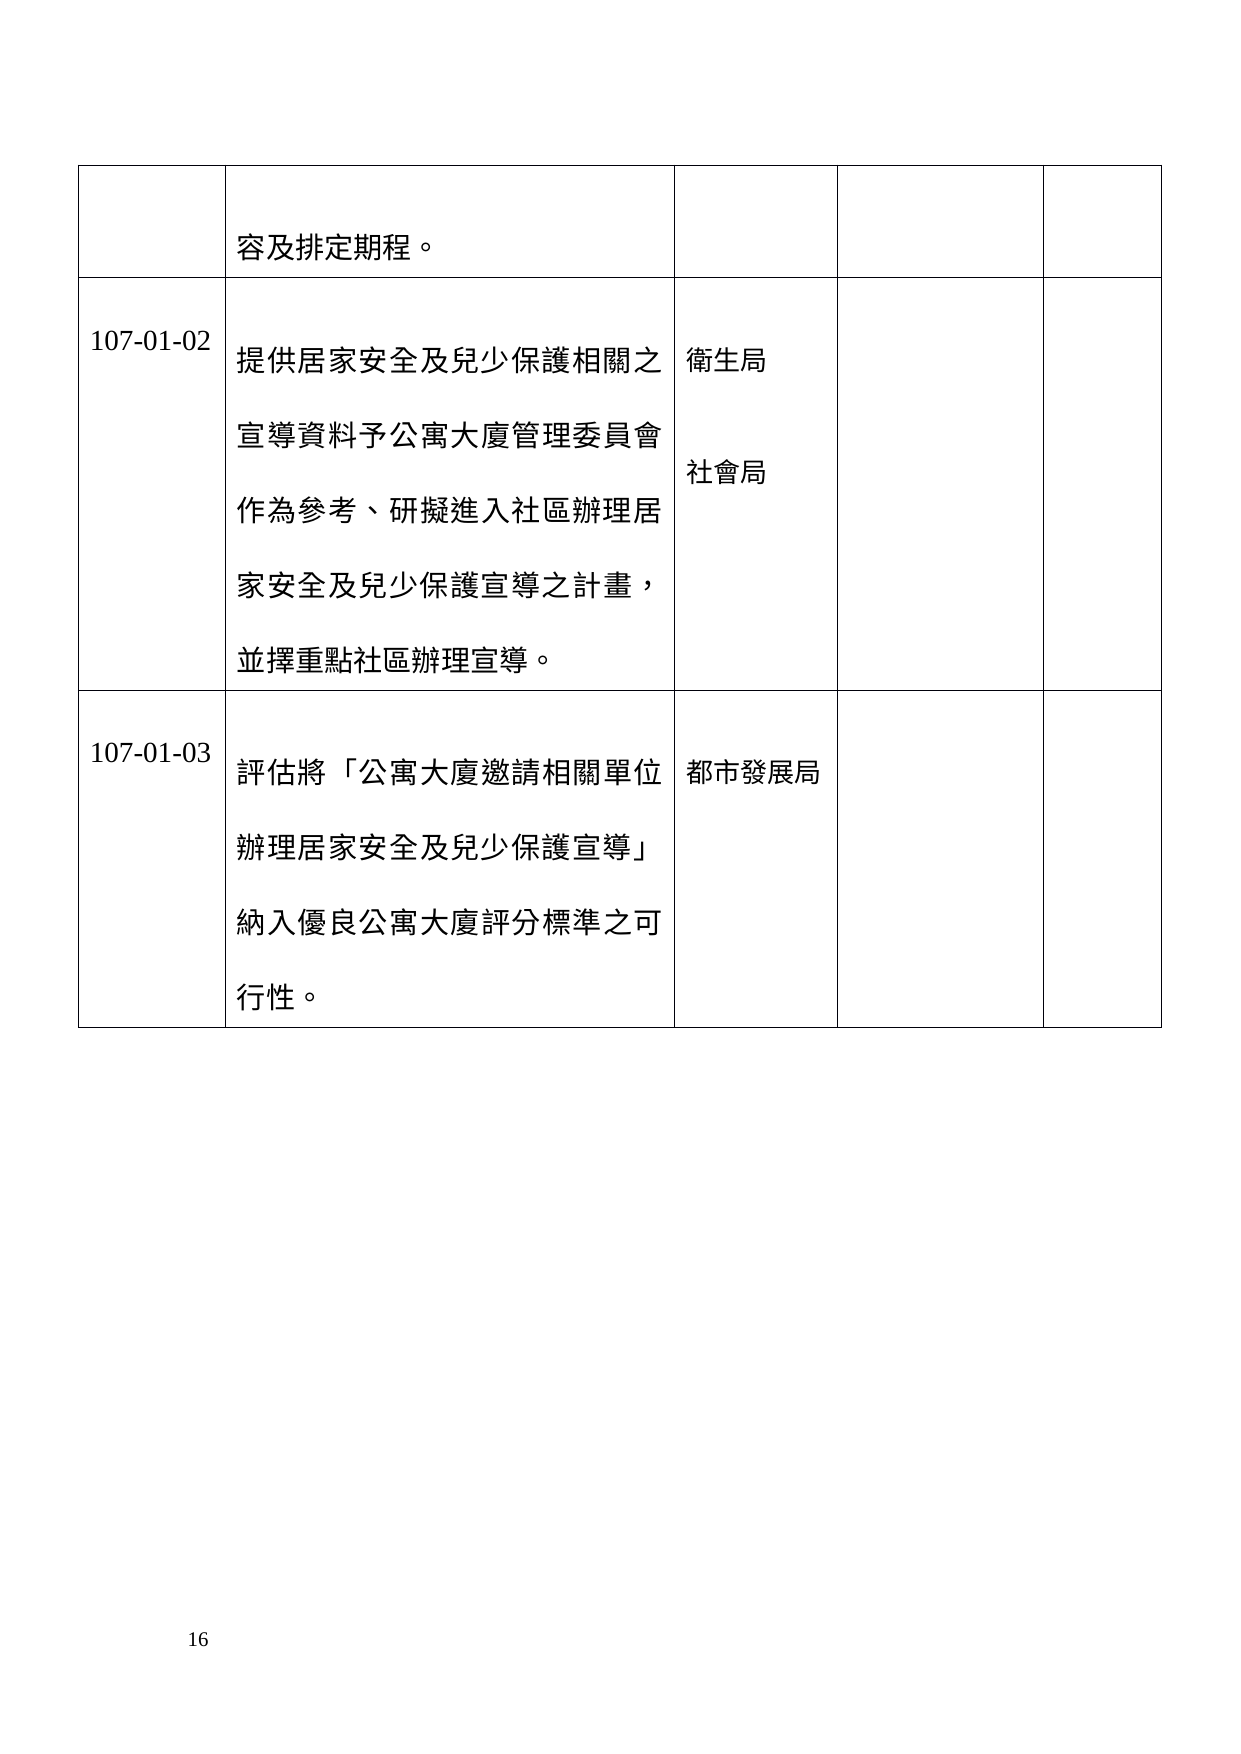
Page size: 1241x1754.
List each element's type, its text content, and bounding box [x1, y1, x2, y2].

table_cell 107-01-02 [79, 278, 225, 689]
table_cell [1044, 691, 1161, 1027]
table_cell [838, 278, 1043, 689]
table_cell [1044, 278, 1161, 689]
table_cell 容及排定期程。 [226, 166, 674, 277]
table_cell [1044, 166, 1161, 277]
table_cell 評估將「公寓大廈邀請相關單位辦理居家安全及兒少保護宣導」納入優良公寓大廈評分標準之可行性。 [226, 691, 674, 1027]
table_cell [838, 166, 1043, 277]
table_cell 提供居家安全及兒少保護相關之宣導資料予公寓大廈管理委員會作為參考、研擬進入社區辦理居家安全及兒少保護宣導之計畫，並擇重點社區辦理宣導。 [226, 278, 674, 689]
table_cell [675, 166, 837, 277]
table_cell 都市發展局 [675, 691, 837, 1027]
table_cell 107-01-03 [79, 691, 225, 1027]
table_cell [79, 166, 225, 277]
table_cell [838, 691, 1043, 1027]
table_cell 衛生局 社會局 [675, 278, 837, 689]
